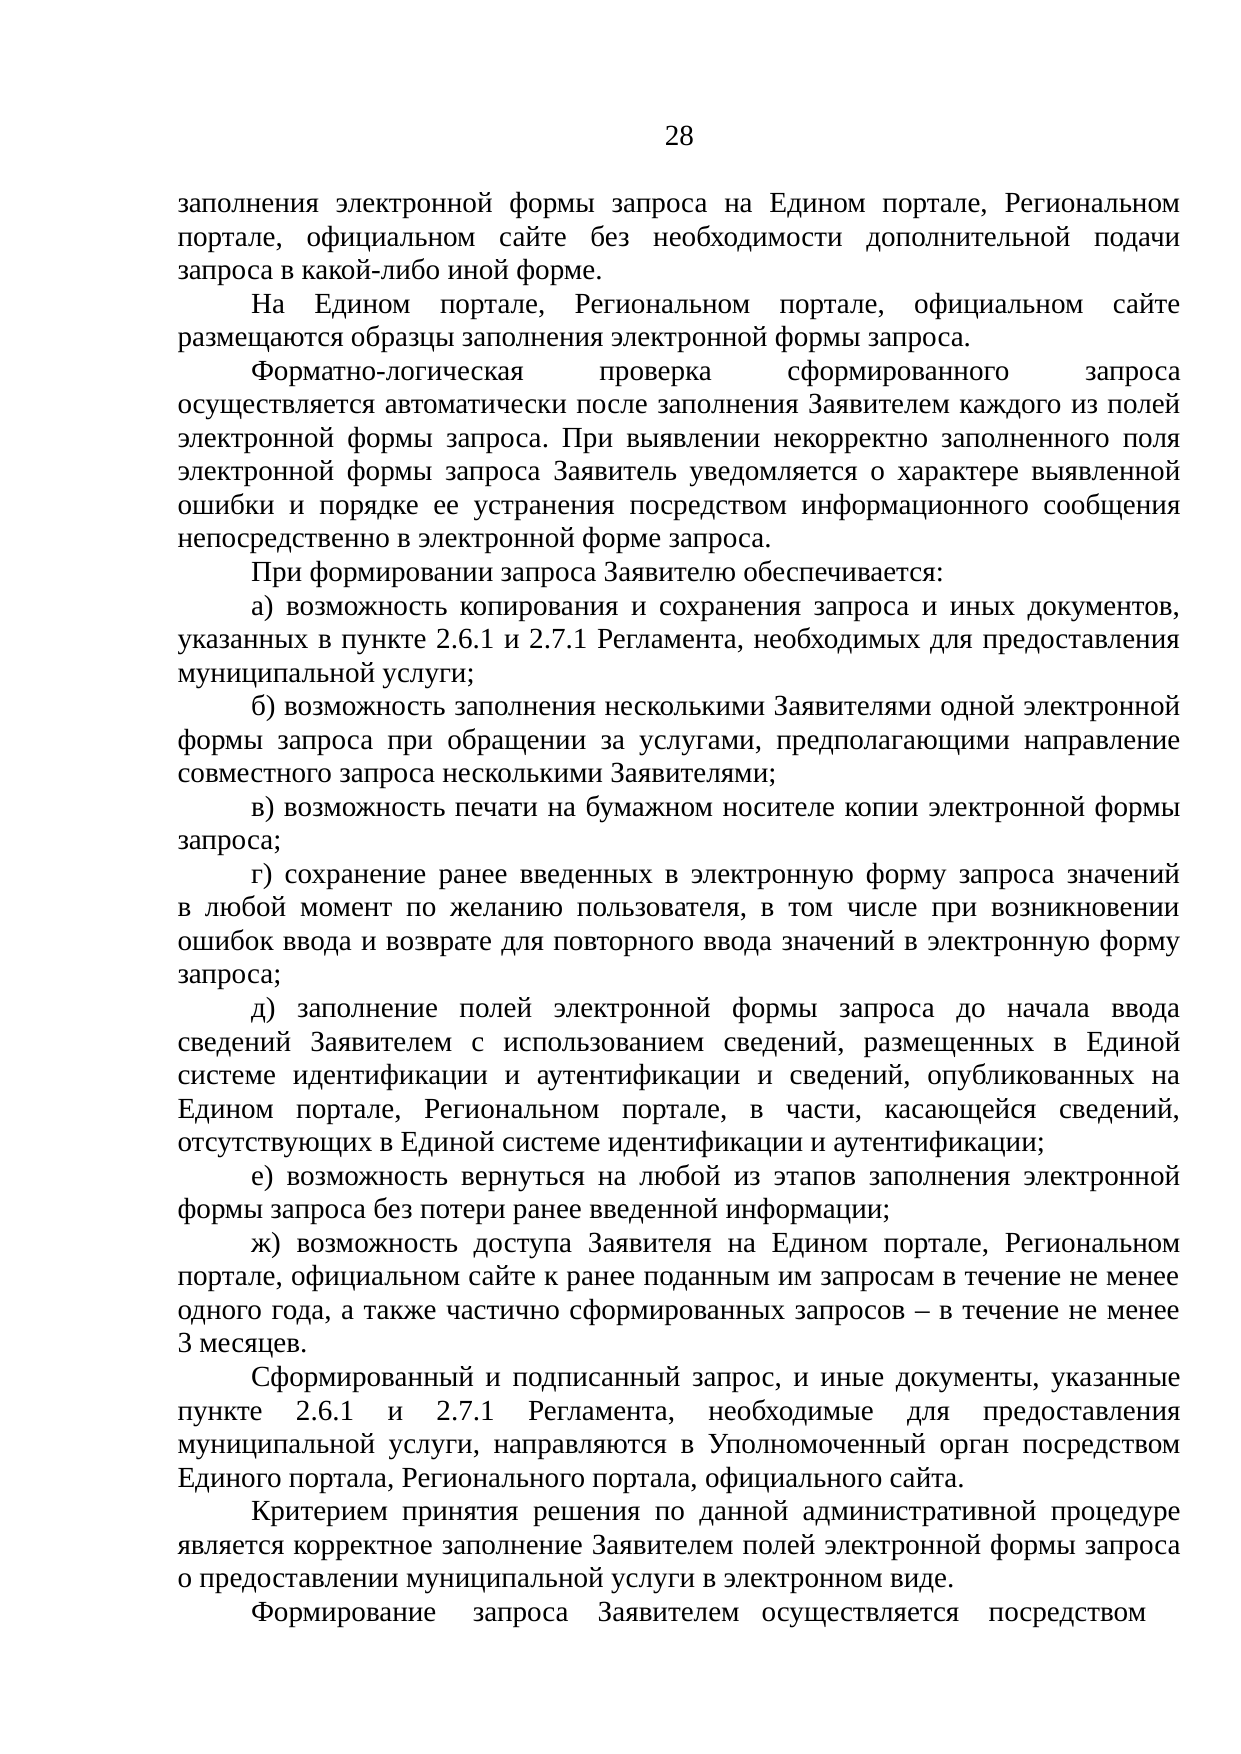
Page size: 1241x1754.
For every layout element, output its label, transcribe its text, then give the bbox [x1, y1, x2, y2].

text д) заполнение полей электронной формы запроса до начала ввода сведений Заявителем с использованием сведений, размещенных в Единой системе идентификации и аутентификации и сведений, опубликованных на Едином портале, Региональном портале, в части, касающейся сведений, отсутствующих в Единой системе идентификации и аутентификации; [177, 990, 1181, 1158]
text б) возможность заполнения несколькими Заявителями одной электронной формы запроса при обращении за услугами, предполагающими направление совместного запроса несколькими Заявителями; [177, 688, 1181, 789]
text На Едином портале, Региональном портале, официальном сайте размещаются образцы заполнения электронной формы запроса. [177, 286, 1181, 353]
text При формировании запроса Заявителю обеспечивается: [177, 554, 1181, 588]
text г) сохранение ранее введенных в электронную форму запроса значений в любой момент по желанию пользователя, в том числе при возникновении ошибок ввода и возврате для повторного ввода значений в электронную форму запроса; [177, 856, 1181, 990]
text в) возможность печати на бумажном носителе копии электронной формы запроса; [177, 789, 1181, 856]
text ж) возможность доступа Заявителя на Едином портале, Региональном портале, официальном сайте к ранее поданным им запросам в течение не менее одного года, а также частично сформированных запросов – в течение не менее 3 месяцев. [177, 1225, 1181, 1359]
text Форматно-логическая проверка сформированного запроса осуществляется автоматически после заполнения Заявителем каждого из полей электронной формы запроса. При выявлении некорректно заполненного поля электронной формы запроса Заявитель уведомляется о характере выявленной ошибки и порядке ее устранения посредством информационного сообщения непосредственно в электронной форме запроса. [177, 353, 1181, 554]
text Сформированный и подписанный запрос, и иные документы, указанные пункте 2.6.1 и 2.7.1 Регламента, необходимые для предоставления муниципальной услуги, направляются в Уполномоченный орган посредством Единого портала, Регионального портала, официального сайта. [177, 1359, 1181, 1493]
text а) возможность копирования и сохранения запроса и иных документов, указанных в пункте 2.6.1 и 2.7.1 Регламента, необходимых для предоставления муниципальной услуги; [177, 588, 1181, 688]
text 28 [177, 118, 1181, 152]
text е) возможность вернуться на любой из этапов заполнения электронной формы запроса без потери ранее введенной информации; [177, 1158, 1181, 1225]
text Формирование запроса Заявителем осуществляется посредством [177, 1594, 1181, 1627]
text заполнения электронной формы запроса на Едином портале, Региональном портале, официальном сайте без необходимости дополнительной подачи запроса в какой-либо иной форме. [177, 185, 1181, 286]
text Критерием принятия решения по данной административной процедуре является корректное заполнение Заявителем полей электронной формы запроса о предоставлении муниципальной услуги в электронном виде. [177, 1493, 1181, 1594]
